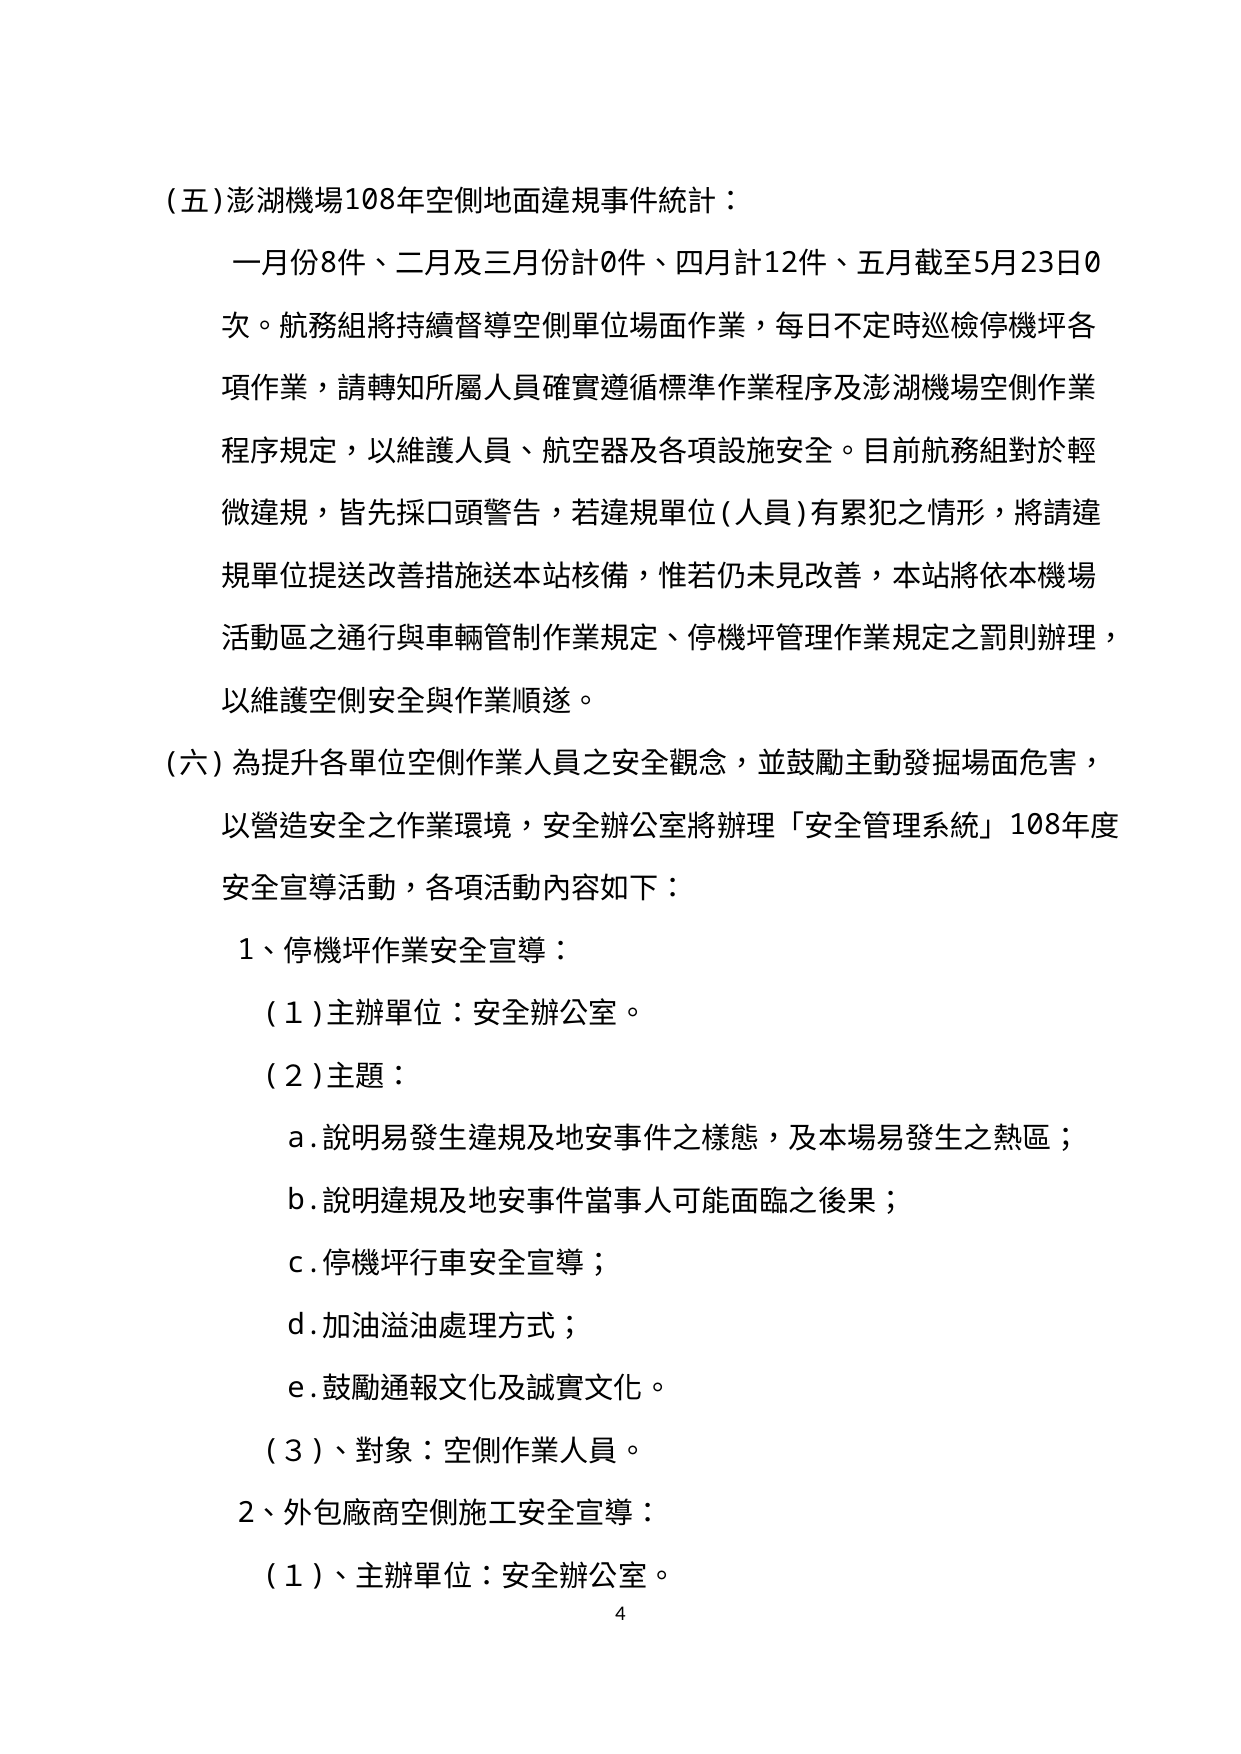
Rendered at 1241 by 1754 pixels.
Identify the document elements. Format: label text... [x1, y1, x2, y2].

text a.說明易發生違規及地安事件之樣態，及本場易發生之熱區； [287, 1094, 1122, 1157]
text b.說明違規及地安事件當事人可能面臨之後果； [287, 1157, 1122, 1219]
text (六) 為提升各單位空側作業人員之安全觀念，並鼓勵主動發掘場面危害，以營造安全之作業環境，安全辦公室將辦理「安全管理系統」108年度安全宣導活動，各項活動內容如下： [162, 719, 1122, 907]
text (３)、對象：空側作業人員。 [262, 1407, 1122, 1469]
text (１)主辦單位：安全辦公室。 [262, 969, 1122, 1032]
text e.鼓勵通報文化及誠實文化。 [287, 1344, 1122, 1407]
text (五)澎湖機場108年空側地面違規事件統計： [162, 157, 1122, 219]
text 1、停機坪作業安全宣導： [237, 907, 1122, 969]
text (２)主題： [262, 1032, 1122, 1094]
text c.停機坪行車安全宣導； [287, 1219, 1122, 1282]
text 一月份8件、二月及三月份計0件、四月計12件、五月截至5月23日0次。航務組將持續督導空側單位場面作業，每日不定時巡檢停機坪各項作業，請轉知所屬人員確實遵循標準作業程序及澎湖機場空側作業程序規定，以維護人員、航空器及各項設施安全。目前航務組對於輕微違規，皆先採口頭警告，若違規單位(人員)有累犯之情形，將請違規單位提送改善措施送本站核備，惟若仍未見改善，本站將依本機場活動區之通行與車輛管制作業規定、停機坪管理作業規定之罰則辦理，以維護空側安全與作業順遂。 [162, 219, 1122, 719]
text 2、外包廠商空側施工安全宣導： [237, 1469, 1122, 1532]
text (１)、主辦單位：安全辦公室。 [262, 1532, 1122, 1594]
text d.加油溢油處理方式； [287, 1282, 1122, 1344]
